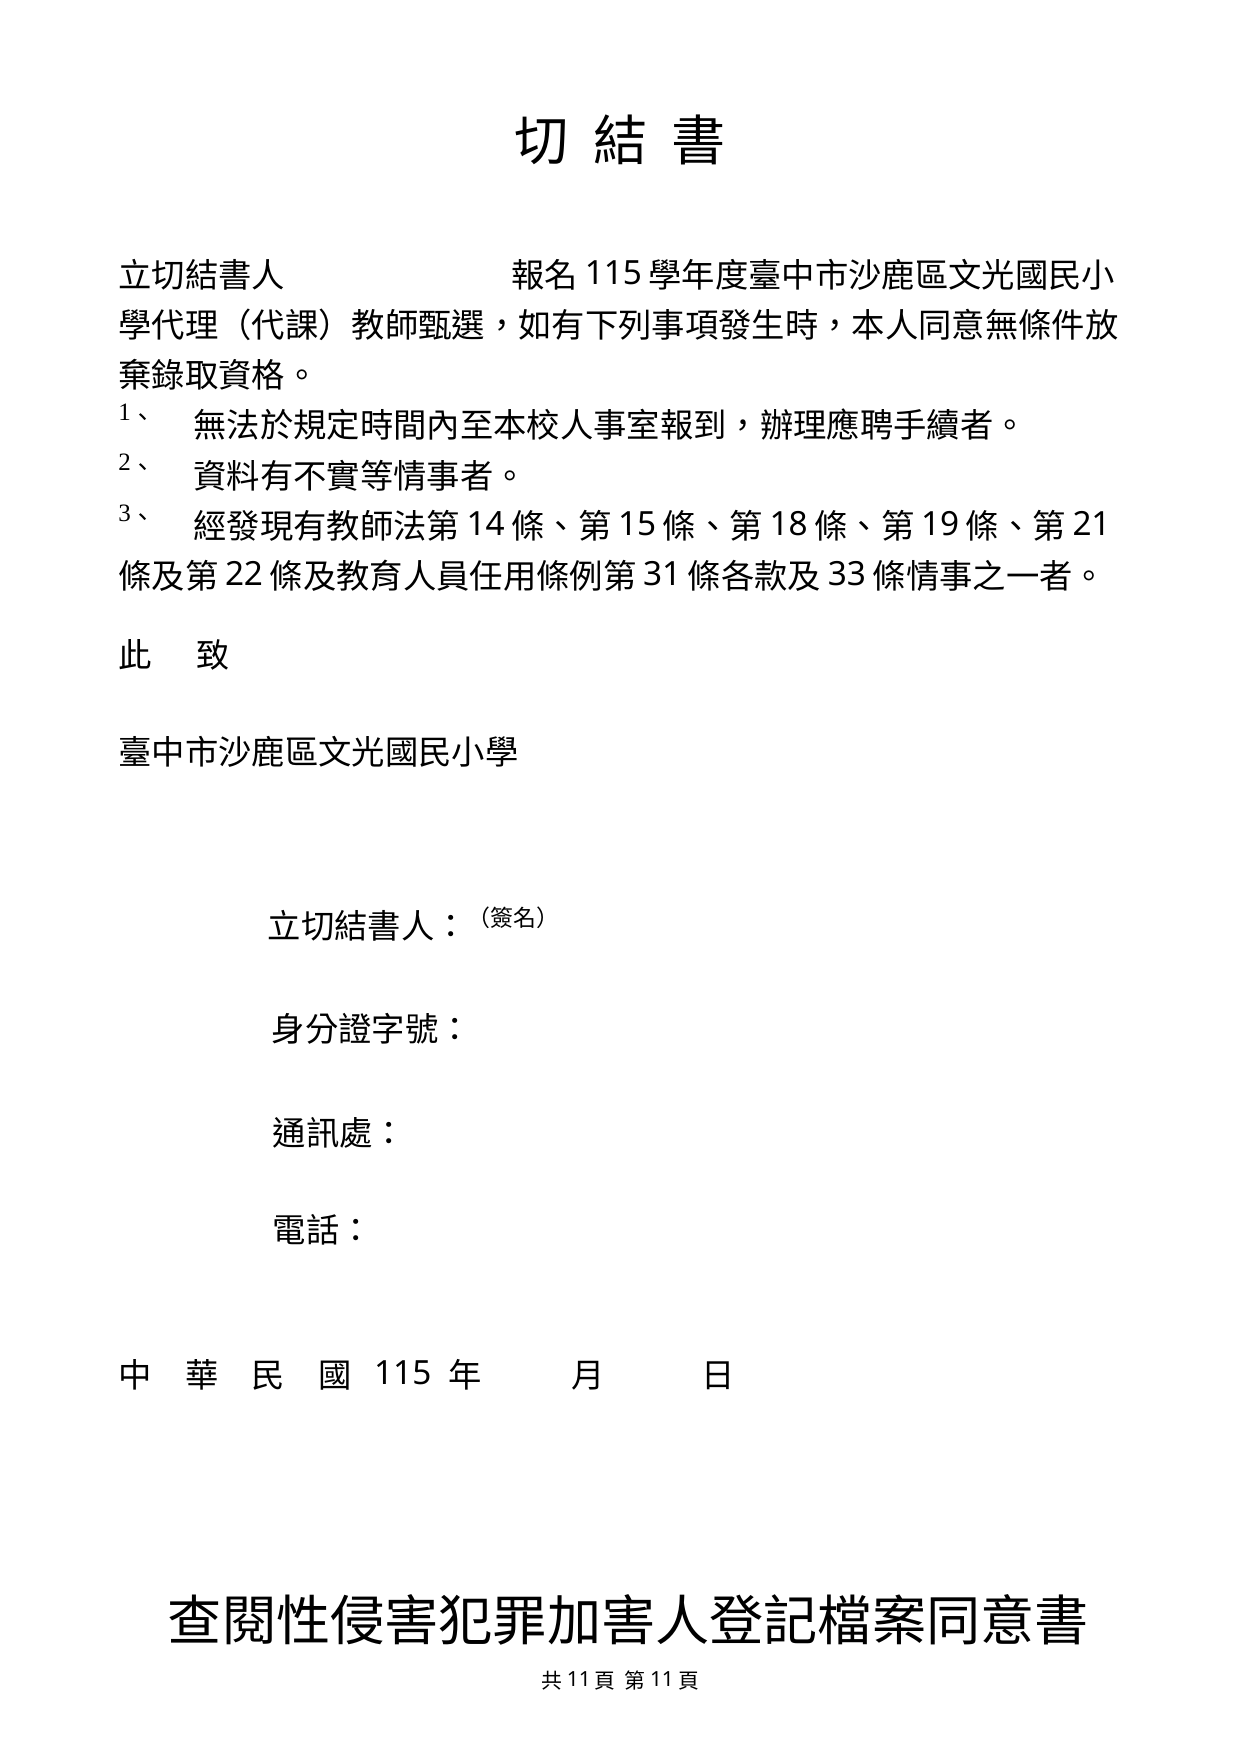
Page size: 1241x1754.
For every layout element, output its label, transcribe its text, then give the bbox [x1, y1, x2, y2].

subtitle 經發現有教師法第14條、第15條、第18條、第19條、第21 條及第22條及教育人員任用條例第31條各款及33條情事之一者。 [118, 498, 1122, 598]
subtitle 臺中市沙鹿區文光國民小學 [118, 724, 1122, 774]
subtitle 查閱性侵害犯罪加害人登記檔案同意書 [118, 1574, 1138, 1656]
subtitle 切 結 書 [118, 94, 1122, 176]
subtitle 立切結書人：（簽名） [118, 898, 1122, 948]
subtitle 通訊處： [118, 1105, 1122, 1155]
subtitle 此 致 [118, 627, 1122, 677]
subtitle 電話： [118, 1202, 1122, 1253]
subtitle 中 華 民 國 115 年 月 日 [118, 1347, 1122, 1397]
subtitle 資料有不實等情事者。 [118, 447, 1122, 498]
subtitle 無法於規定時間內至本校人事室報到，辦理應聘手續者。 [118, 397, 1122, 447]
subtitle 立切結書人 報名115學年度臺中市沙鹿區文光國民小學代理（代課）教師甄選，如有下列事項發生時，本人同意無條件放棄錄取資格。 [118, 247, 1122, 397]
subtitle 身分證字號： [118, 1001, 1122, 1058]
